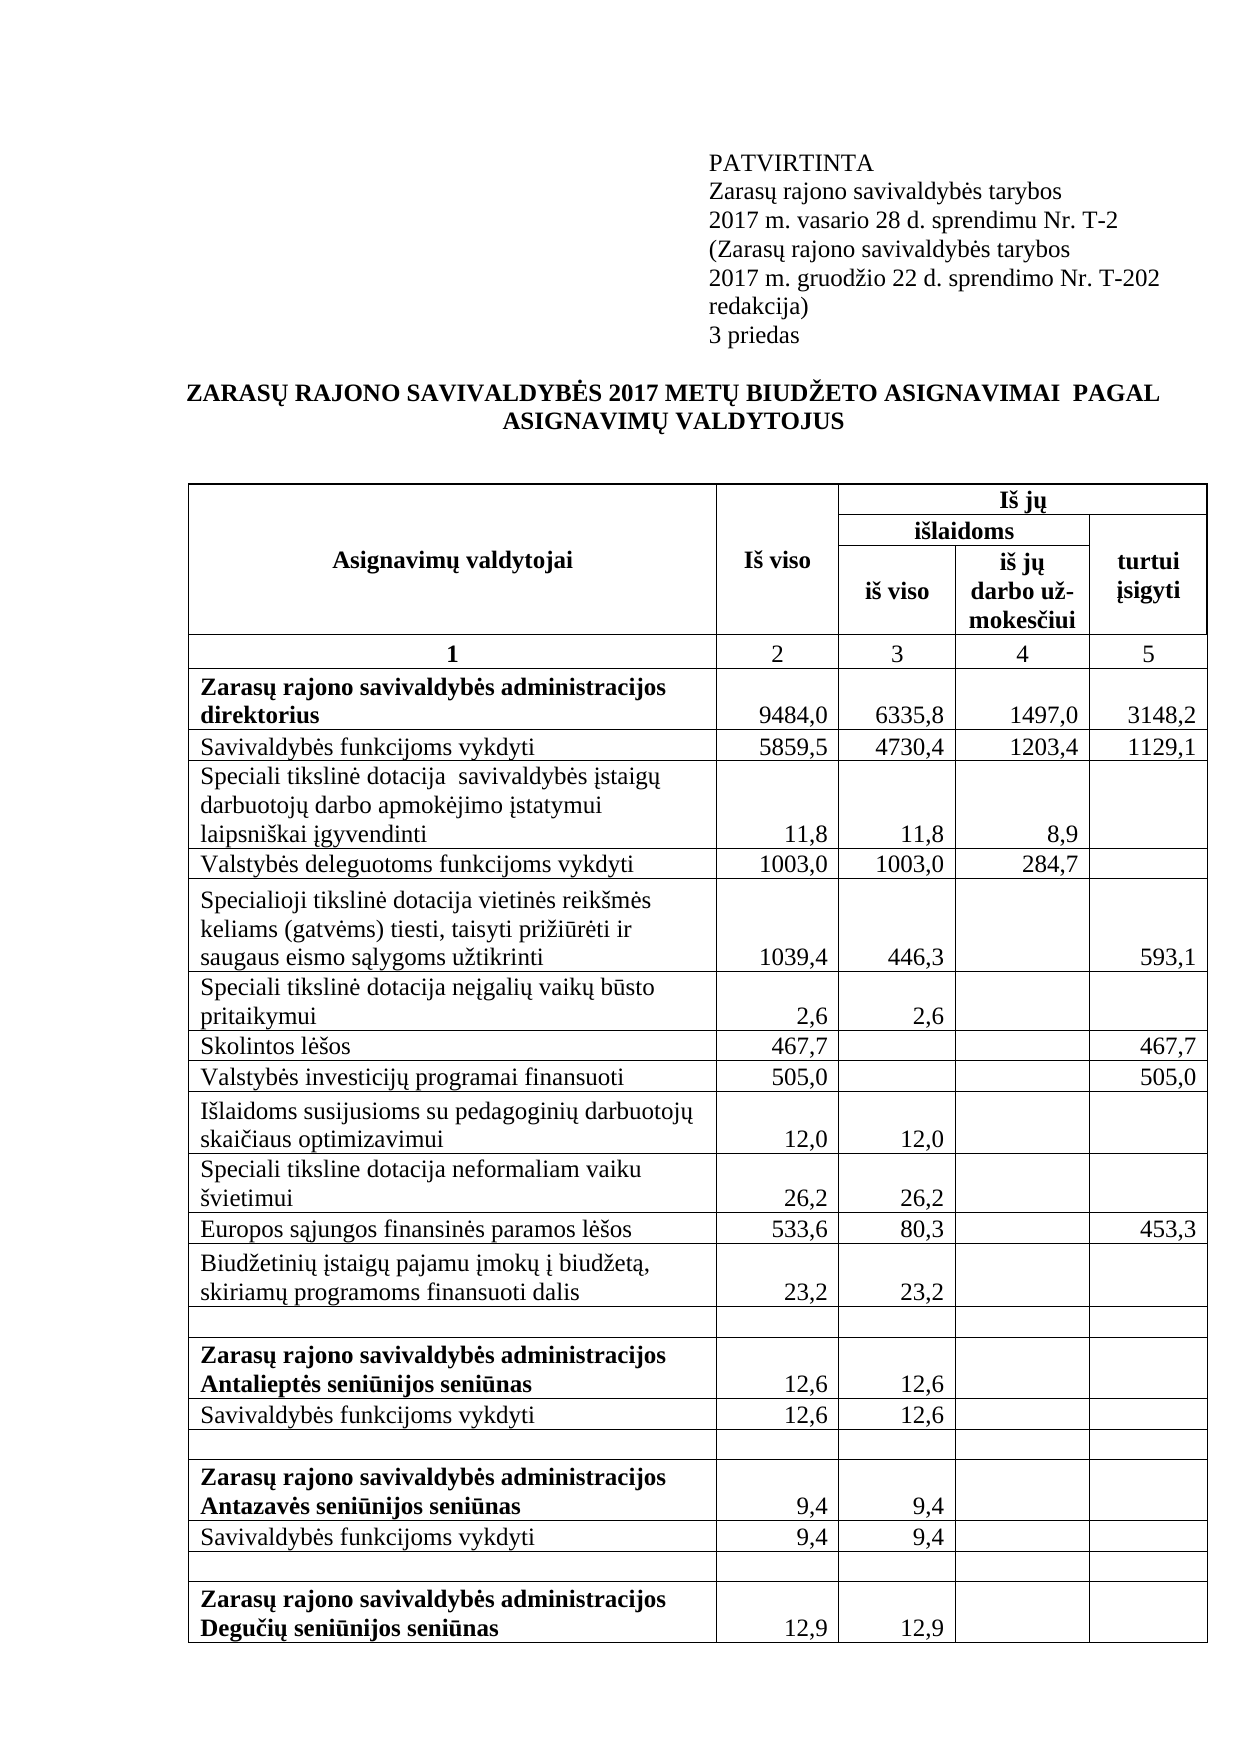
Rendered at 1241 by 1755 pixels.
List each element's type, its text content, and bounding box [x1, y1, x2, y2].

table_cell 1039,4 [717, 879, 838, 971]
table_cell 80,3 [839, 1213, 955, 1243]
table_cell [956, 1244, 1089, 1306]
table_cell Savivaldybės funkcijoms vykdyti [189, 1399, 716, 1429]
table_cell 446,3 [839, 879, 955, 971]
table_cell Zarasų rajono savivaldybės administracijos Degučių seniūnijos seniūnas [189, 1582, 716, 1642]
table_cell [956, 972, 1089, 1030]
table_cell 5859,5 [717, 730, 838, 760]
table_cell 505,0 [1090, 1061, 1207, 1091]
table_cell iš viso [839, 546, 955, 633]
table_cell išlaidoms [839, 515, 1089, 545]
table_cell 12,9 [717, 1582, 838, 1642]
table_cell 4730,4 [839, 730, 955, 760]
table_cell [839, 1031, 955, 1059]
table_cell [956, 879, 1089, 971]
table_cell [1090, 849, 1207, 877]
table_header Iš jų [839, 485, 1206, 514]
table_cell 284,7 [956, 849, 1089, 877]
text 2017 m. vasario 28 d. sprendimu Nr. T-2 [709, 205, 1169, 234]
table_cell 533,6 [717, 1213, 838, 1243]
text 2017 m. gruodžio 22 d. sprendimo Nr. T-202 [709, 263, 1169, 291]
table_cell [839, 1061, 955, 1091]
table_cell 1129,1 [1090, 730, 1207, 760]
text ZARASŲ RAJONO SAVIVALDYBĖS 2017 METŲ BIUDŽETO ASIGNAVIMAI PAGAL ASIGNAVIMŲ VALDYTOJUS [177, 378, 1169, 435]
table_cell [956, 1092, 1089, 1153]
table_cell [956, 1061, 1089, 1091]
table_cell [956, 1213, 1089, 1243]
table_cell 1203,4 [956, 730, 1089, 760]
table_cell 505,0 [717, 1061, 838, 1091]
table_cell 23,2 [717, 1244, 838, 1306]
table_cell 2,6 [717, 972, 838, 1030]
table_cell 1 [189, 635, 716, 668]
table_cell 12,6 [839, 1338, 955, 1398]
table_cell [1090, 1154, 1207, 1212]
table_cell [189, 1430, 716, 1459]
text (Zarasų rajono savivaldybės tarybos [709, 234, 1169, 263]
table_cell 593,1 [1090, 879, 1207, 971]
table_cell [1090, 1244, 1207, 1306]
table_cell [1090, 1399, 1207, 1429]
table_cell 467,7 [717, 1031, 838, 1059]
table_cell Skolintos lėšos [189, 1031, 716, 1059]
table_cell [1090, 1582, 1207, 1642]
table_cell Speciali tikslinė dotacija savivaldybės įstaigų darbuotojų darbo apmokėjimo įstatymui laipsniškai įgyvendinti [189, 761, 716, 848]
table_cell [839, 1430, 955, 1459]
table_cell [189, 1552, 716, 1581]
text PATVIRTINTA [709, 148, 1169, 176]
table_header Asignavimų valdytojai [189, 485, 716, 633]
table_cell [956, 1154, 1089, 1212]
table_cell 12,6 [717, 1338, 838, 1398]
table_cell [956, 1430, 1089, 1459]
table_cell 5 [1090, 635, 1207, 668]
table_cell Europos sąjungos finansinės paramos lėšos [189, 1213, 716, 1243]
table_cell Zarasų rajono savivaldybės administracijos Antazavės seniūnijos seniūnas [189, 1460, 716, 1520]
table_cell Valstybės investicijų programai finansuoti [189, 1061, 716, 1091]
table_cell 4 [956, 635, 1089, 668]
table_cell [956, 1338, 1089, 1398]
table_cell Išlaidoms susijusioms su pedagoginių darbuotojų skaičiaus optimizavimui [189, 1092, 716, 1153]
table_cell [956, 1399, 1089, 1429]
table_cell 12,0 [839, 1092, 955, 1153]
table_cell 12,6 [717, 1399, 838, 1429]
table_cell iš jų darbo už-mokesčiui [956, 546, 1089, 633]
table_cell [717, 1430, 838, 1459]
table_cell Specialioji tikslinė dotacija vietinės reikšmės keliams (gatvėms) tiesti, taisyti prižiūrėti ir saugaus eismo sąlygoms užtikrinti [189, 879, 716, 971]
table_cell 23,2 [839, 1244, 955, 1306]
table_cell Biudžetinių įstaigų pajamu įmokų į biudžetą, skiriamų programoms finansuoti dalis [189, 1244, 716, 1306]
table_cell Zarasų rajono savivaldybės administracijos Antalieptės seniūnijos seniūnas [189, 1338, 716, 1398]
table_cell [1090, 1338, 1207, 1398]
table_cell 9,4 [717, 1521, 838, 1551]
table_cell 26,2 [717, 1154, 838, 1212]
table_cell 11,8 [839, 761, 955, 848]
table_cell [956, 1031, 1089, 1059]
table_cell [956, 1552, 1089, 1581]
text redakcija) [709, 291, 1169, 320]
table_cell 1003,0 [839, 849, 955, 877]
table_cell 26,2 [839, 1154, 955, 1212]
table_cell 1003,0 [717, 849, 838, 877]
table_cell 9,4 [839, 1460, 955, 1520]
table_cell 467,7 [1090, 1031, 1207, 1059]
table_cell 3148,2 [1090, 669, 1207, 729]
table_cell [189, 1307, 716, 1337]
table_cell 9484,0 [717, 669, 838, 729]
table_cell [956, 1307, 1089, 1337]
table_cell 3 [839, 635, 955, 668]
table_cell Savivaldybės funkcijoms vykdyti [189, 1521, 716, 1551]
table_cell 9,4 [717, 1460, 838, 1520]
table_cell [956, 1582, 1089, 1642]
table_cell [1090, 1307, 1207, 1337]
table_cell [1090, 1430, 1207, 1459]
table_cell turtui įsigyti [1090, 515, 1206, 633]
table_cell Valstybės deleguotoms funkcijoms vykdyti [189, 849, 716, 877]
table_cell [717, 1307, 838, 1337]
table_cell 12,0 [717, 1092, 838, 1153]
table_cell Zarasų rajono savivaldybės administracijos direktorius [189, 669, 716, 729]
table_cell Speciali tiksline dotacija neformaliam vaiku švietimui [189, 1154, 716, 1212]
table_cell [1090, 1521, 1207, 1551]
table_header Iš viso [717, 485, 838, 633]
table_cell [1090, 1552, 1207, 1581]
table_cell [1090, 1092, 1207, 1153]
text 3 priedas [571, 320, 1169, 349]
table_cell [839, 1307, 955, 1337]
table_cell 453,3 [1090, 1213, 1207, 1243]
table_cell 2 [717, 635, 838, 668]
table_cell 6335,8 [839, 669, 955, 729]
table_cell Savivaldybės funkcijoms vykdyti [189, 730, 716, 760]
table_cell [1090, 761, 1207, 848]
table_cell [956, 1521, 1089, 1551]
table_cell [1090, 1460, 1207, 1520]
table_cell 11,8 [717, 761, 838, 848]
table_cell Speciali tikslinė dotacija neįgalių vaikų būsto pritaikymui [189, 972, 716, 1030]
table_cell 12,6 [839, 1399, 955, 1429]
text Zarasų rajono savivaldybės tarybos [709, 176, 1169, 205]
table_cell [839, 1552, 955, 1581]
table_cell 8,9 [956, 761, 1089, 848]
table_cell [956, 1460, 1089, 1520]
table_cell 2,6 [839, 972, 955, 1030]
table_cell 12,9 [839, 1582, 955, 1642]
table_cell [717, 1552, 838, 1581]
table_cell 9,4 [839, 1521, 955, 1551]
table_cell 1497,0 [956, 669, 1089, 729]
table_cell [1090, 972, 1207, 1030]
